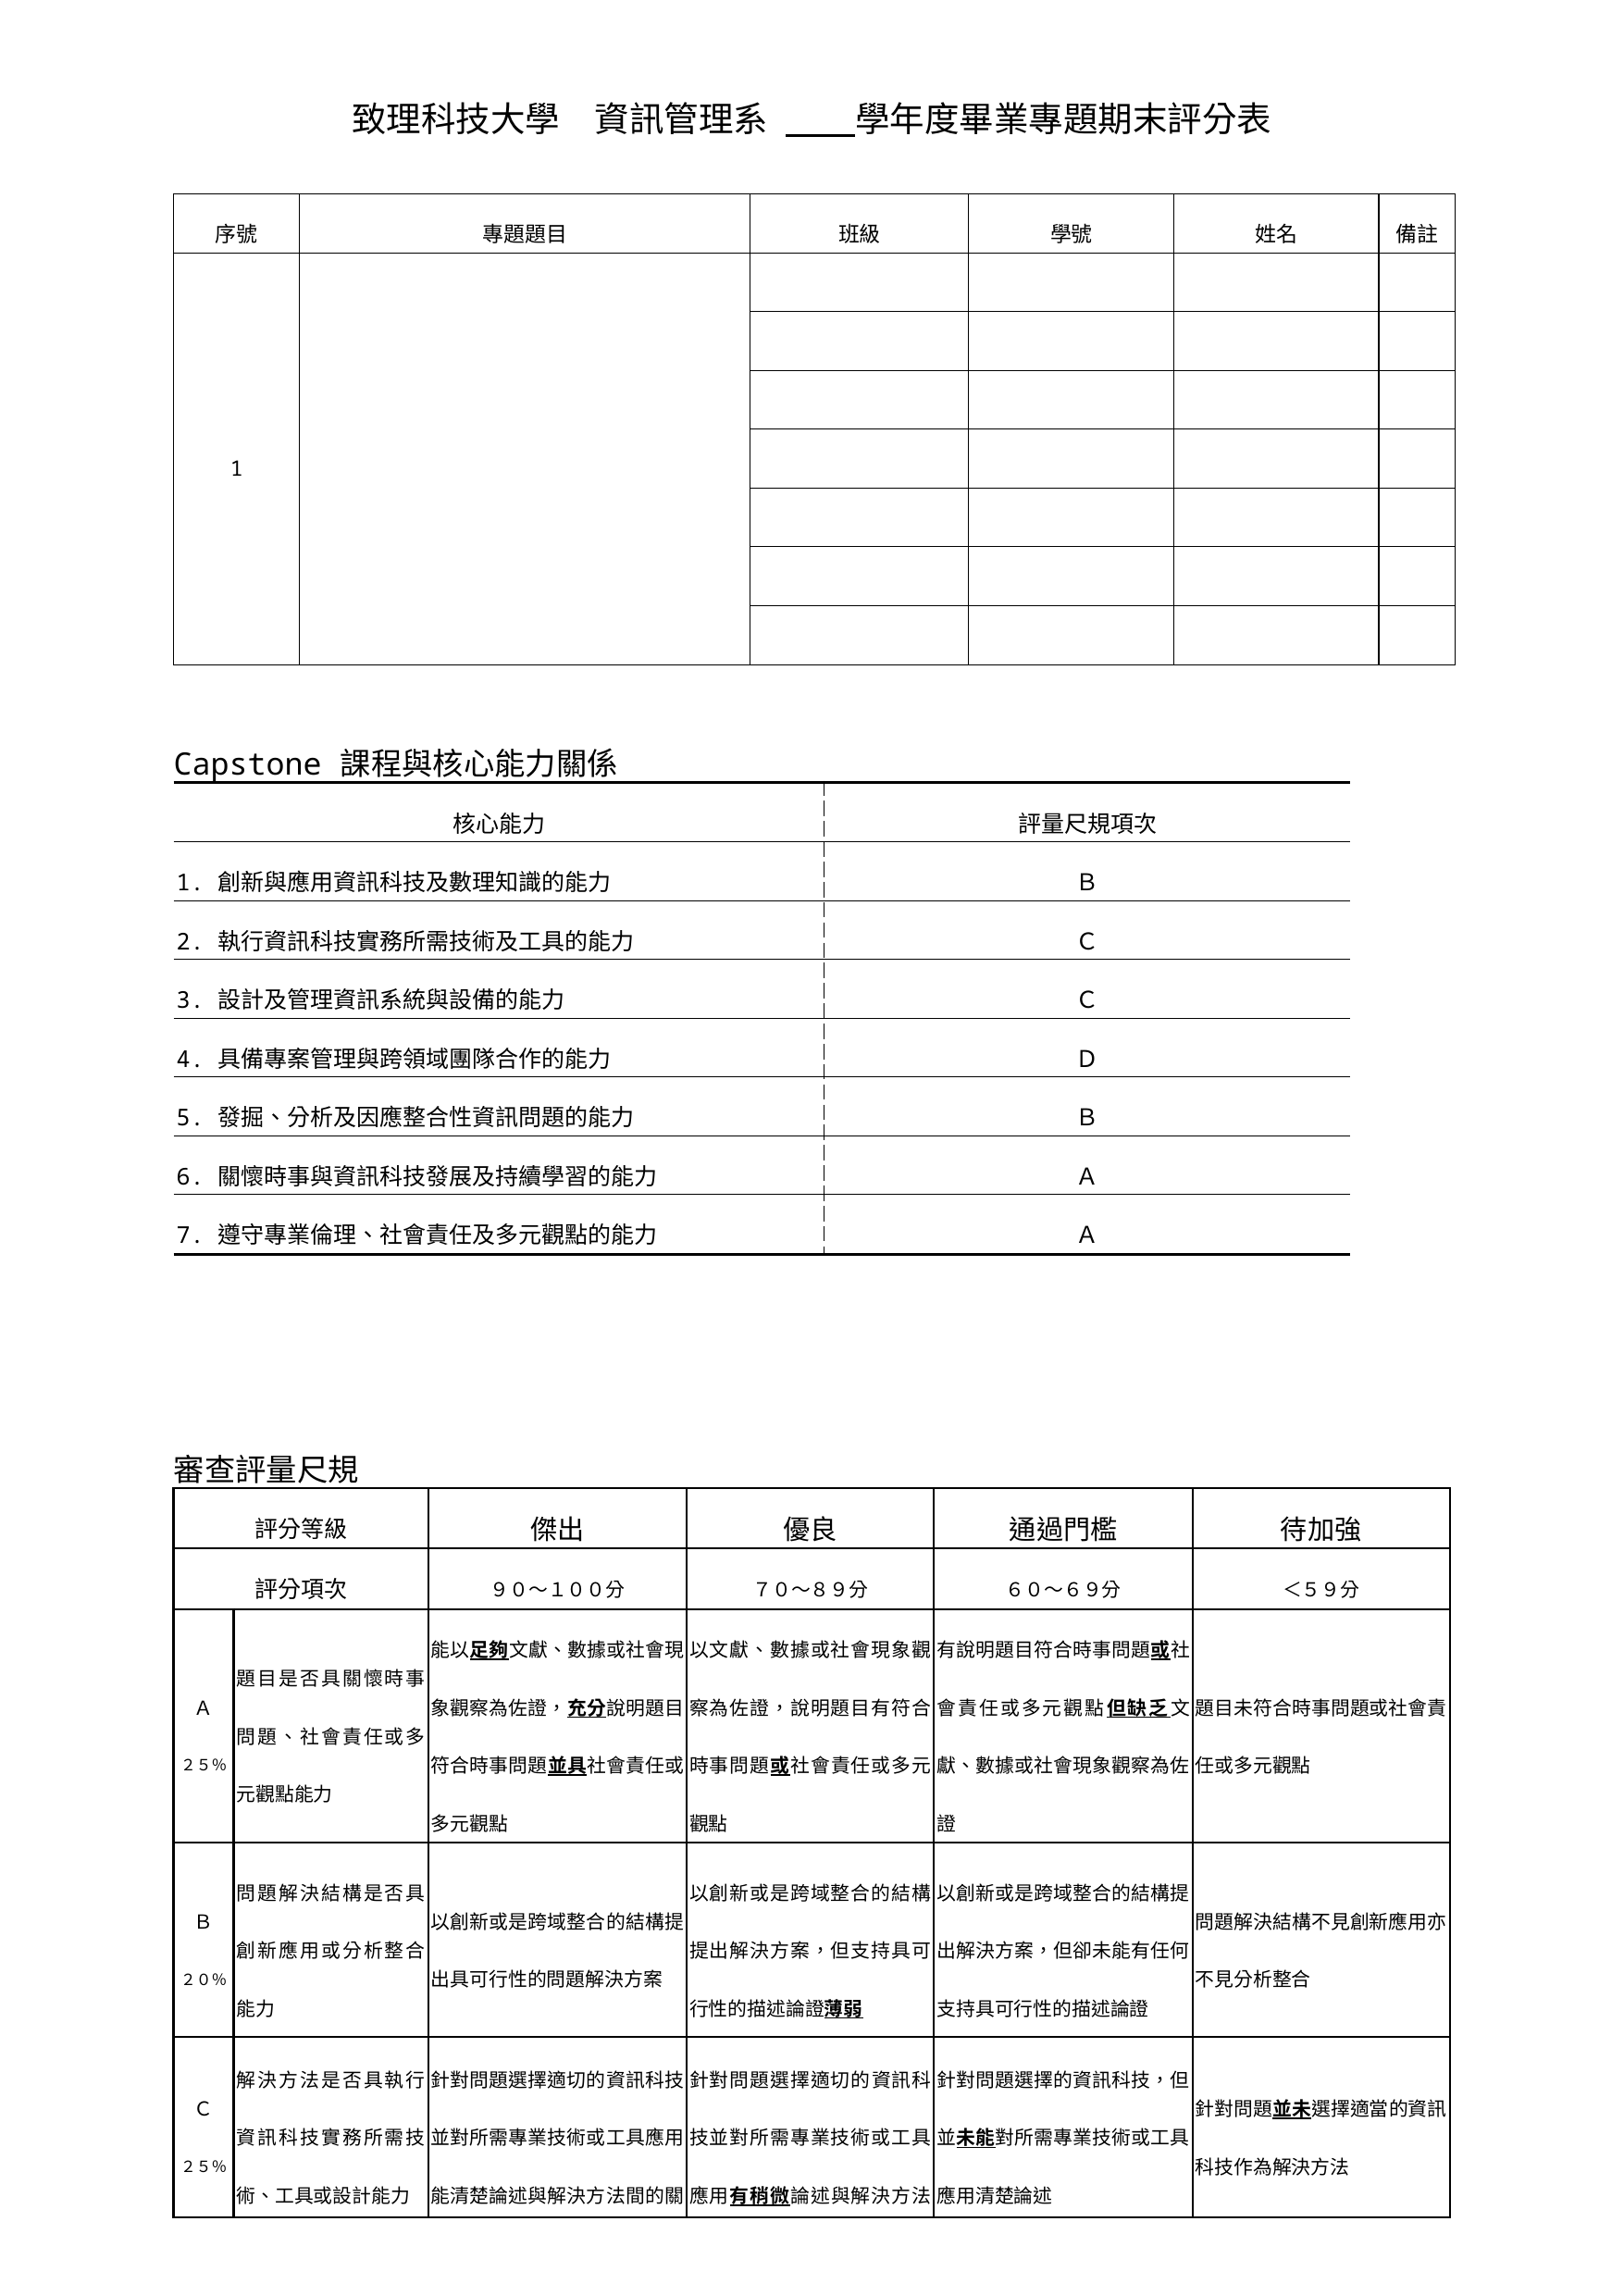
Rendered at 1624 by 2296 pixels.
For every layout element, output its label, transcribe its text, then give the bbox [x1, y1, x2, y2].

table_cell ６０～６９分 [935, 1549, 1192, 1608]
table_cell [969, 429, 1173, 488]
table_cell [1380, 371, 1455, 428]
table_cell Ａ ２５％ [175, 1610, 232, 1842]
table_cell [1174, 312, 1378, 370]
table_cell 針對問題並未選擇適當的資訊科技作為解決方法 [1194, 2038, 1449, 2215]
table_cell 解決方法是否具執行資訊科技實務所需技術、工具或設計能力 [235, 2038, 428, 2215]
table_cell [300, 254, 750, 664]
table_cell [1174, 547, 1378, 605]
table_cell [1174, 489, 1378, 546]
table_cell Ｂ ２０％ [175, 1843, 232, 2036]
table_cell [969, 489, 1173, 546]
table_header 姓名 [1174, 194, 1378, 253]
table_cell [1174, 371, 1378, 428]
table_cell 問題解決結構是否具創新應用或分析整合能力 [235, 1843, 428, 2036]
table_cell [1380, 312, 1455, 370]
table_cell [1380, 254, 1455, 311]
table_cell 7. 遵守專業倫理、社會責任及多元觀點的能力 [174, 1195, 824, 1253]
table_cell 以創新或是跨域整合的結構提出具可行性的問題解決方案 [429, 1843, 686, 2036]
table_cell [969, 606, 1173, 664]
table_cell 評分項次 [175, 1549, 428, 1608]
table_cell [1380, 429, 1455, 488]
text 致理科技大學 資訊管理系 學年度畢業專題期末評分表 [173, 78, 1450, 136]
table_cell 有說明題目符合時事問題或社會責任或多元觀點但缺乏文獻、數據或社會現象觀察為佐證 [935, 1610, 1192, 1842]
table_cell 3. 設計及管理資訊系統與設備的能力 [174, 960, 824, 1018]
table_cell 針對問題選擇的資訊科技，但並未能對所需專業技術或工具應用清楚論述 [935, 2038, 1192, 2215]
table_cell [1174, 606, 1378, 664]
table_cell 以創新或是跨域整合的結構提出解決方案，但卻未能有任何支持具可行性的描述論證 [935, 1843, 1192, 2036]
table_cell [750, 254, 968, 311]
table_cell [750, 371, 968, 428]
table_cell 2. 執行資訊科技實務所需技術及工具的能力 [174, 901, 824, 959]
table_cell 以創新或是跨域整合的結構提出解決方案，但支持具可行性的描述論證薄弱 [688, 1843, 933, 2036]
text Capstone 課程與核心能力關係 [173, 723, 1450, 780]
text 審查評量尺規 [173, 1429, 1450, 1487]
table_header 專題題目 [300, 194, 750, 253]
table_cell [1174, 429, 1378, 488]
table_cell 針對問題選擇適切的資訊科技並對所需專業技術或工具應用能清楚論述與解決方法間的關 [429, 2038, 686, 2215]
table_header 待加強 [1194, 1489, 1449, 1547]
table_header 評量尺規項次 [824, 784, 1350, 841]
table_cell [1380, 547, 1455, 605]
table_cell 4. 具備專案管理與跨領域團隊合作的能力 [174, 1019, 824, 1076]
table_header 序號 [174, 194, 299, 253]
table_cell Ｃ ２５％ [175, 2038, 232, 2215]
table_cell [1380, 606, 1455, 664]
table_header 通過門檻 [935, 1489, 1192, 1547]
table_header 傑出 [429, 1489, 686, 1547]
table_cell 以文獻、數據或社會現象觀察為佐證，說明題目有符合時事問題或社會責任或多元觀點 [688, 1610, 933, 1842]
table_cell 問題解決結構不見創新應用亦不見分析整合 [1194, 1843, 1449, 2036]
table_cell 題目是否具關懷時事問題、社會責任或多元觀點能力 [235, 1610, 428, 1842]
table_header 班級 [750, 194, 968, 253]
table_cell [1380, 489, 1455, 546]
table_cell Ａ [824, 1195, 1350, 1253]
table_header 備註 [1380, 194, 1455, 253]
table_cell [969, 547, 1173, 605]
table_cell 題目未符合時事問題或社會責任或多元觀點 [1194, 1610, 1449, 1842]
table_cell 針對問題選擇適切的資訊科技並對所需專業技術或工具應用有稍微論述與解決方法 [688, 2038, 933, 2215]
table_cell ７０～８９分 [688, 1549, 933, 1608]
table_cell 5. 發掘、分析及因應整合性資訊問題的能力 [174, 1077, 824, 1136]
table_cell [969, 312, 1173, 370]
table_cell [750, 489, 968, 546]
table_cell Ｂ [824, 842, 1350, 900]
table_cell 1. 創新與應用資訊科技及數理知識的能力 [174, 842, 824, 900]
table_cell [750, 429, 968, 488]
table_cell ＜５９分 [1194, 1549, 1449, 1608]
table_header 核心能力 [174, 784, 824, 841]
table_header 評分等級 [175, 1489, 428, 1547]
table_header 學號 [969, 194, 1173, 253]
table_cell 6. 關懷時事與資訊科技發展及持續學習的能力 [174, 1136, 824, 1194]
table_cell Ｂ [824, 1077, 1350, 1136]
table_cell 能以足夠文獻、數據或社會現象觀察為佐證，充分說明題目符合時事問題並具社會責任或多元觀點 [429, 1610, 686, 1842]
table_header 優良 [688, 1489, 933, 1547]
table_cell ９０～１００分 [429, 1549, 686, 1608]
table_cell [969, 254, 1173, 311]
table_cell Ｃ [824, 901, 1350, 959]
table_cell [750, 547, 968, 605]
table_cell Ｃ [824, 960, 1350, 1018]
table_cell Ａ [824, 1136, 1350, 1194]
table_cell Ｄ [824, 1019, 1350, 1076]
table_cell [750, 606, 968, 664]
table_cell [750, 312, 968, 370]
table_cell [1174, 254, 1378, 311]
table_cell [969, 371, 1173, 428]
table_cell 1 [174, 254, 299, 664]
